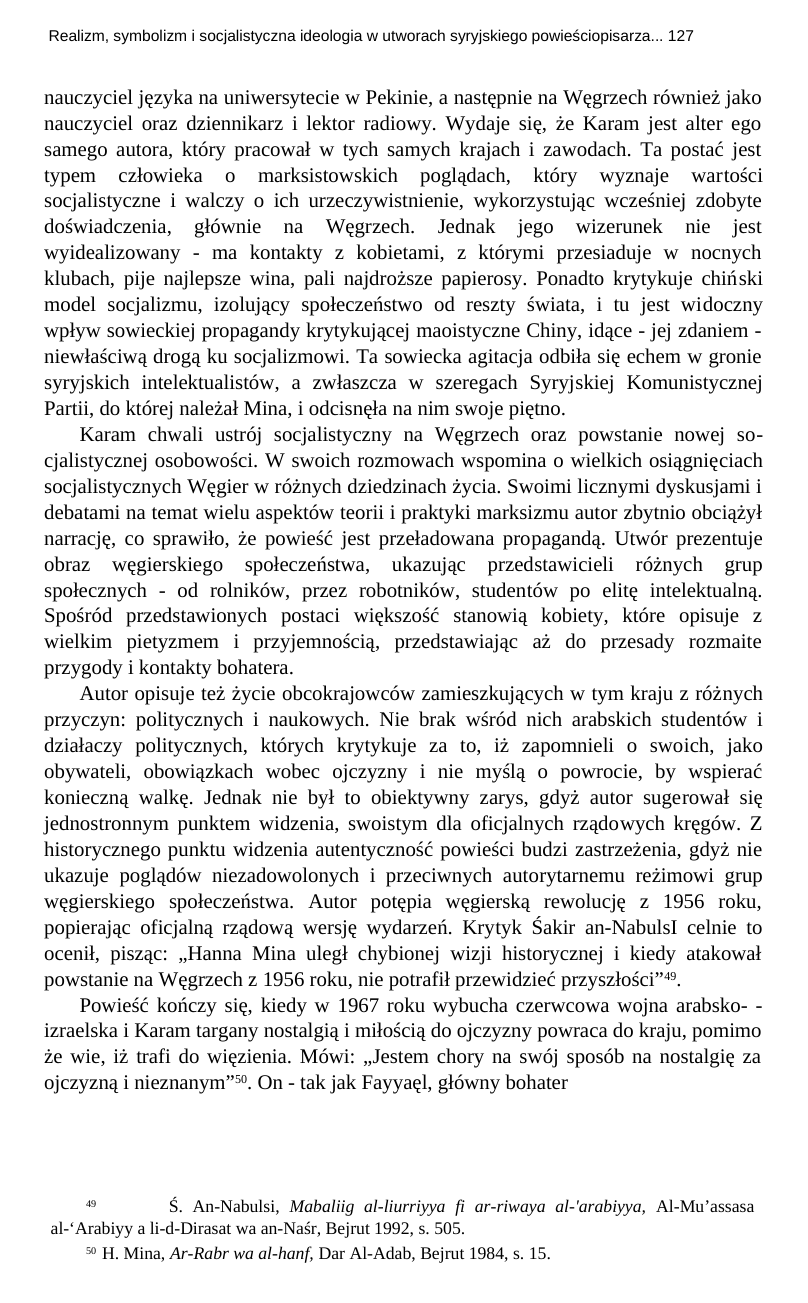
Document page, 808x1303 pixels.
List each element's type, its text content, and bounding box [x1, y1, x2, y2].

text Karam chwali ustrój socjalistyczny na Węgrzech oraz powstanie nowej so­cjalistycznej osobowości. W swoich rozmowach wspomina o wielkich osiągnię­ciach socjalistycznych Węgier w różnych dziedzinach życia. Swoimi licznymi dyskusjami i debatami na temat wielu aspektów teorii i praktyki marksizmu autor zbytnio obciążył narrację, co sprawiło, że powieść jest przeładowana pro­pagandą. Utwór prezentuje obraz węgierskiego społeczeństwa, ukazując przed­stawicieli różnych grup społecznych - od rolników, przez robotników, studen­tów po elitę intelektualną. Spośród przedstawionych postaci większość stanowią kobiety, które opisuje z wielkim pietyzmem i przyjemnością, przedstawiając aż do przesady rozmaite przygody i kontakty bohatera. [44, 422, 763, 679]
text Autor opisuje też życie obcokrajowców zamieszkujących w tym kraju z róż­nych przyczyn: politycznych i naukowych. Nie brak wśród nich arabskich stu­dentów i działaczy politycznych, których krytykuje za to, iż zapomnieli o swo­ich, jako obywateli, obowiązkach wobec ojczyzny i nie myślą o powrocie, by wspierać konieczną walkę. Jednak nie był to obiektywny zarys, gdyż autor suge­rował się jednostronnym punktem widzenia, swoistym dla oficjalnych rządo­wych kręgów. Z historycznego punktu widzenia autentyczność powieści budzi zastrzeżenia, gdyż nie ukazuje poglądów niezadowolonych i przeciwnych auto­rytarnemu reżimowi grup węgierskiego społeczeństwa. Autor potępia węgierską rewolucję z 1956 roku, popierając oficjalną rządową wersję wydarzeń. Kry­tyk Śakir an-NabulsI celnie to ocenił, pisząc: „Hanna Mina uległ chybionej wizji historycznej i kiedy atakował powstanie na Węgrzech z 1956 roku, nie potrafił przewidzieć przyszłości”49. [44, 681, 763, 991]
text nauczyciel języka na uniwersytecie w Pekinie, a następnie na Węgrzech również jako nauczyciel oraz dziennikarz i lektor radiowy. Wydaje się, że Karam jest alter ego samego autora, który pracował w tych samych krajach i zawodach. Ta postać jest typem człowieka o marksistowskich poglądach, który wyznaje war­tości socjalistyczne i walczy o ich urzeczywistnienie, wykorzystując wcześniej zdobyte doświadczenia, głównie na Węgrzech. Jednak jego wizerunek nie jest wyidealizowany - ma kontakty z kobietami, z którymi przesiaduje w nocnych klubach, pije najlepsze wina, pali najdroższe papierosy. Ponadto krytykuje chiń­ski model socjalizmu, izolujący społeczeństwo od reszty świata, i tu jest wi­doczny wpływ sowieckiej propagandy krytykującej maoistyczne Chiny, idące - jej zdaniem - niewłaściwą drogą ku socjalizmowi. Ta sowiecka agitacja odbiła się echem w gronie syryjskich intelektualistów, a zwłaszcza w szeregach Syryj­skiej Komunistycznej Partii, do której należał Mina, i odcisnęła na nim swoje piętno. [44, 85, 763, 420]
text Powieść kończy się, kiedy w 1967 roku wybucha czerwcowa wojna arabsko- -izraelska i Karam targany nostalgią i miłością do ojczyzny powraca do kraju, pomimo że wie, iż trafi do więzienia. Mówi: „Jestem chory na swój sposób na nostalgię za ojczyzną i nieznanym”50. On - tak jak Fayyaęl, główny bohater [44, 992, 763, 1094]
text 49 Ś. An-Nabulsi, Mabaliig al-liurriyya fi ar-riwaya al-'arabiyya, Al-Mu’assasa al-‘Arabiyy a li-d-Dirasat wa an-Naśr, Bejrut 1992, s. 505. [50, 1196, 754, 1238]
text 50 H. Mina, Ar-Rabr wa al-hanf, Dar Al-Adab, Bejrut 1984, s. 15. [50, 1243, 754, 1263]
text Realizm, symbolizm i socjalistyczna ideologia w utworach syryjskiego powieściopisarza... 127 [48, 27, 758, 45]
